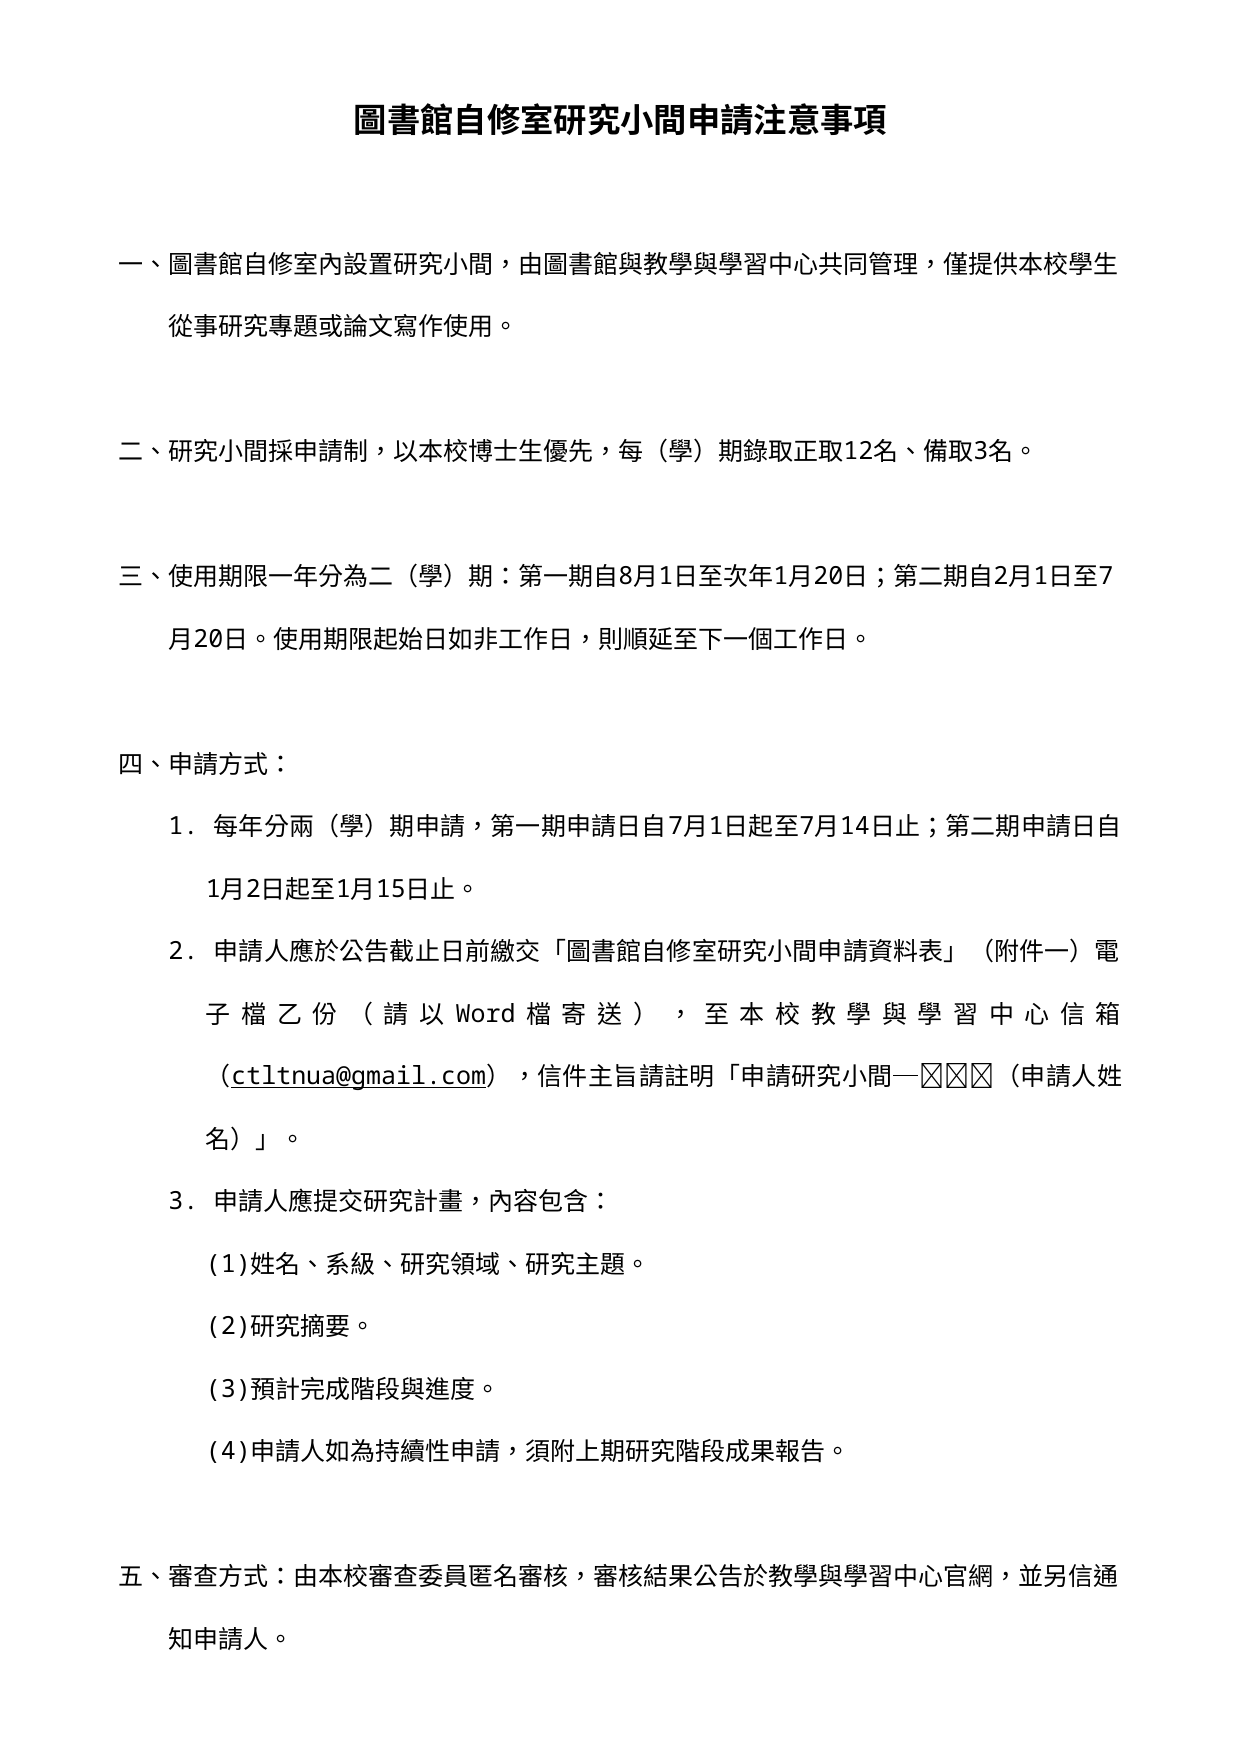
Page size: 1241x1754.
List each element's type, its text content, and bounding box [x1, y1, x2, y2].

text 五、審查方式：由本校審查委員匿名審核，審核結果公告於教學與學習中心官網，並另信通知申請人。 [118, 1533, 1122, 1658]
text 一、圖書館自修室內設置研究小間，由圖書館與教學與學習中心共同管理，僅提供本校學生從事研究專題或論文寫作使用。 [118, 221, 1122, 346]
text (1)姓名、系級、研究領域、研究主題。 [206, 1221, 1122, 1283]
text 2. 申請人應於公告截止日前繳交「圖書館自修室研究小間申請資料表」（附件一）電子檔乙份（請以Word檔寄送），至本校教學與學習中心信箱（ctltnua@gmail.com），信件主旨請註明「申請研究小間─（申請人姓名）」。 [168, 908, 1122, 1158]
text 圖書館自修室研究小間申請注意事項 [118, 96, 1122, 142]
text 1. 每年分兩（學）期申請，第一期申請日自7月1日起至7月14日止；第二期申請日自1月2日起至1月15日止。 [168, 783, 1122, 908]
text 四、申請方式： [118, 721, 1122, 783]
text (4)申請人如為持續性申請，須附上期研究階段成果報告。 [206, 1408, 1122, 1471]
text (3)預計完成階段與進度。 [206, 1346, 1122, 1408]
text 3. 申請人應提交研究計畫，內容包含： [168, 1158, 1122, 1221]
text 三、使用期限一年分為二（學）期：第一期自8月1日至次年1月20日；第二期自2月1日至7月20日。使用期限起始日如非工作日，則順延至下一個工作日。 [118, 533, 1122, 658]
text 二、研究小間採申請制，以本校博士生優先，每（學）期錄取正取12名、備取3名。 [118, 408, 1122, 471]
text (2)研究摘要。 [206, 1283, 1122, 1346]
